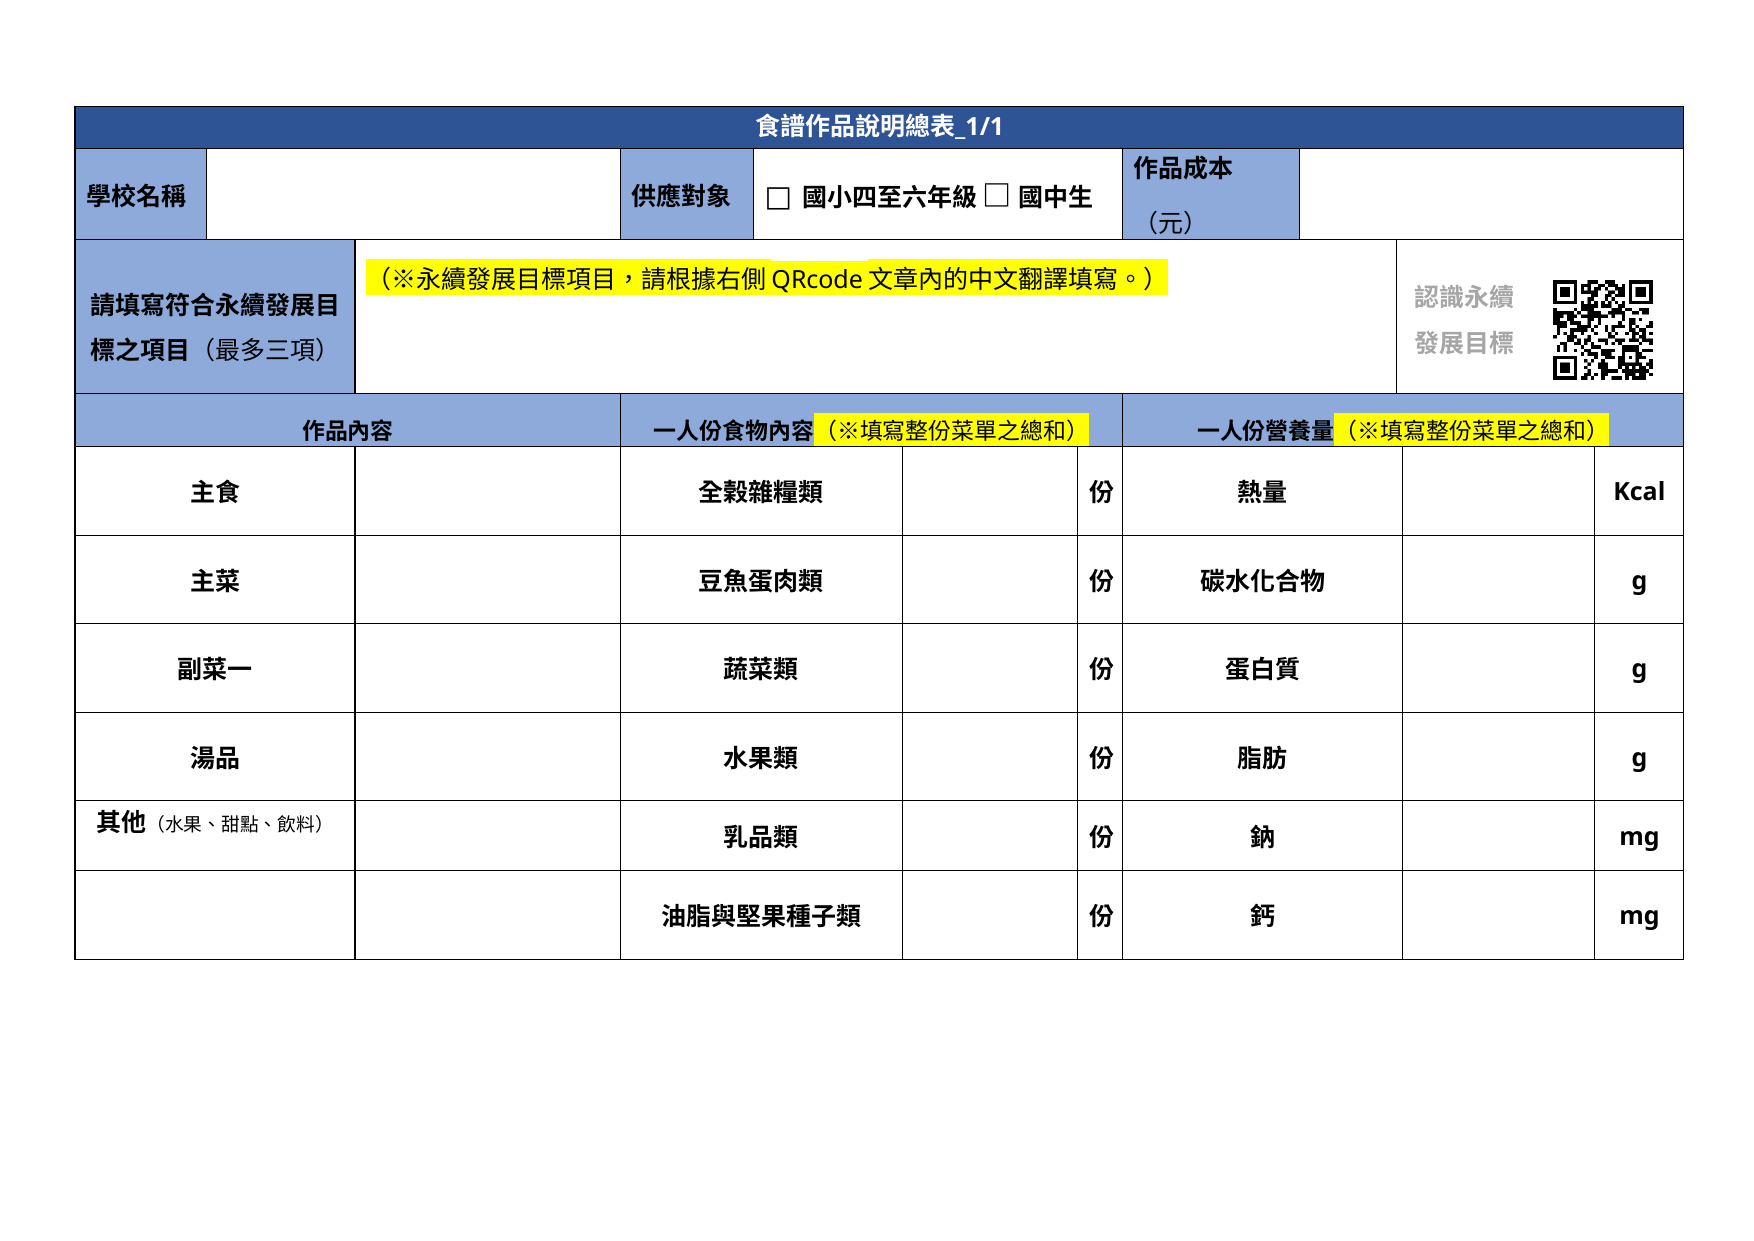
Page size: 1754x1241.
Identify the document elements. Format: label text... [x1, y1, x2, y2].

table_cell 份 [1078, 801, 1122, 870]
table_cell g [1595, 624, 1683, 712]
table_cell 份 [1078, 624, 1122, 712]
table_cell 作品成本（元） [1123, 149, 1299, 239]
table_cell 主食 [76, 447, 354, 534]
table_cell 鈉 [1123, 801, 1402, 870]
table_cell 國小四至六年級 □ 國中生 [754, 149, 1122, 239]
table_cell 一人份營養量（※填寫整份菜單之總和） [1123, 394, 1683, 446]
table_cell 蔬菜類 [621, 624, 902, 712]
table_cell 蛋白質 [1123, 624, 1402, 712]
table_cell 乳品類 [621, 801, 902, 870]
table_cell 副菜一 [76, 624, 354, 712]
table_cell 脂肪 [1123, 713, 1402, 800]
table_cell 一人份食物內容（※填寫整份菜單之總和） [621, 394, 1122, 446]
table_cell 湯品 [76, 713, 354, 800]
table_cell 其他（水果、甜點、飲料） [76, 801, 354, 870]
table_cell [356, 871, 620, 959]
table_cell 份 [1078, 713, 1122, 800]
table_cell 全榖雜糧類 [621, 447, 902, 534]
table_cell [903, 447, 1077, 534]
table_cell [1403, 713, 1594, 800]
table_cell [1403, 801, 1594, 870]
table_cell [207, 149, 620, 239]
table_cell [356, 624, 620, 712]
table_cell 學校名稱 [76, 149, 206, 239]
table_cell g [1595, 713, 1683, 800]
table_cell 供應對象 [621, 149, 753, 239]
table_cell [903, 536, 1077, 623]
table_cell 鈣 [1123, 871, 1402, 959]
table_cell [903, 801, 1077, 870]
table_cell 份 [1078, 871, 1122, 959]
picture [1539, 266, 1666, 393]
table_cell [1403, 536, 1594, 623]
table_cell [1403, 624, 1594, 712]
table_cell [1403, 871, 1594, 959]
table_cell 豆魚蛋肉類 [621, 536, 902, 623]
table_cell mg [1595, 871, 1683, 959]
table_cell 碳水化合物 [1123, 536, 1402, 623]
table_cell 主菜 [76, 536, 354, 623]
table_cell [1300, 149, 1683, 239]
table_cell [356, 536, 620, 623]
table_cell [903, 713, 1077, 800]
table_cell 份 [1078, 447, 1122, 534]
table_cell [356, 447, 620, 534]
table_cell Kcal [1595, 447, 1683, 534]
table_cell 請填寫符合永續發展目標之項目（最多三項） [76, 240, 354, 393]
table_cell [1403, 447, 1594, 534]
table_cell 認識永續發展目標 [1397, 240, 1683, 393]
table_cell 熱量 [1123, 447, 1402, 534]
table_cell mg [1595, 801, 1683, 870]
table_cell 作品內容 [76, 394, 620, 446]
table_header 食譜作品說明總表_1/1 [76, 107, 1683, 148]
table_cell [76, 871, 354, 959]
table_cell [903, 871, 1077, 959]
table_cell [356, 801, 620, 870]
table_cell 份 [1078, 536, 1122, 623]
table_cell （※永續發展目標項目，請根據右側QRcode文章內的中文翻譯填寫。） [356, 240, 1396, 393]
table_cell g [1595, 536, 1683, 623]
table_cell 油脂與堅果種子類 [621, 871, 902, 959]
table_cell 水果類 [621, 713, 902, 800]
table_cell [356, 713, 620, 800]
table_cell [903, 624, 1077, 712]
